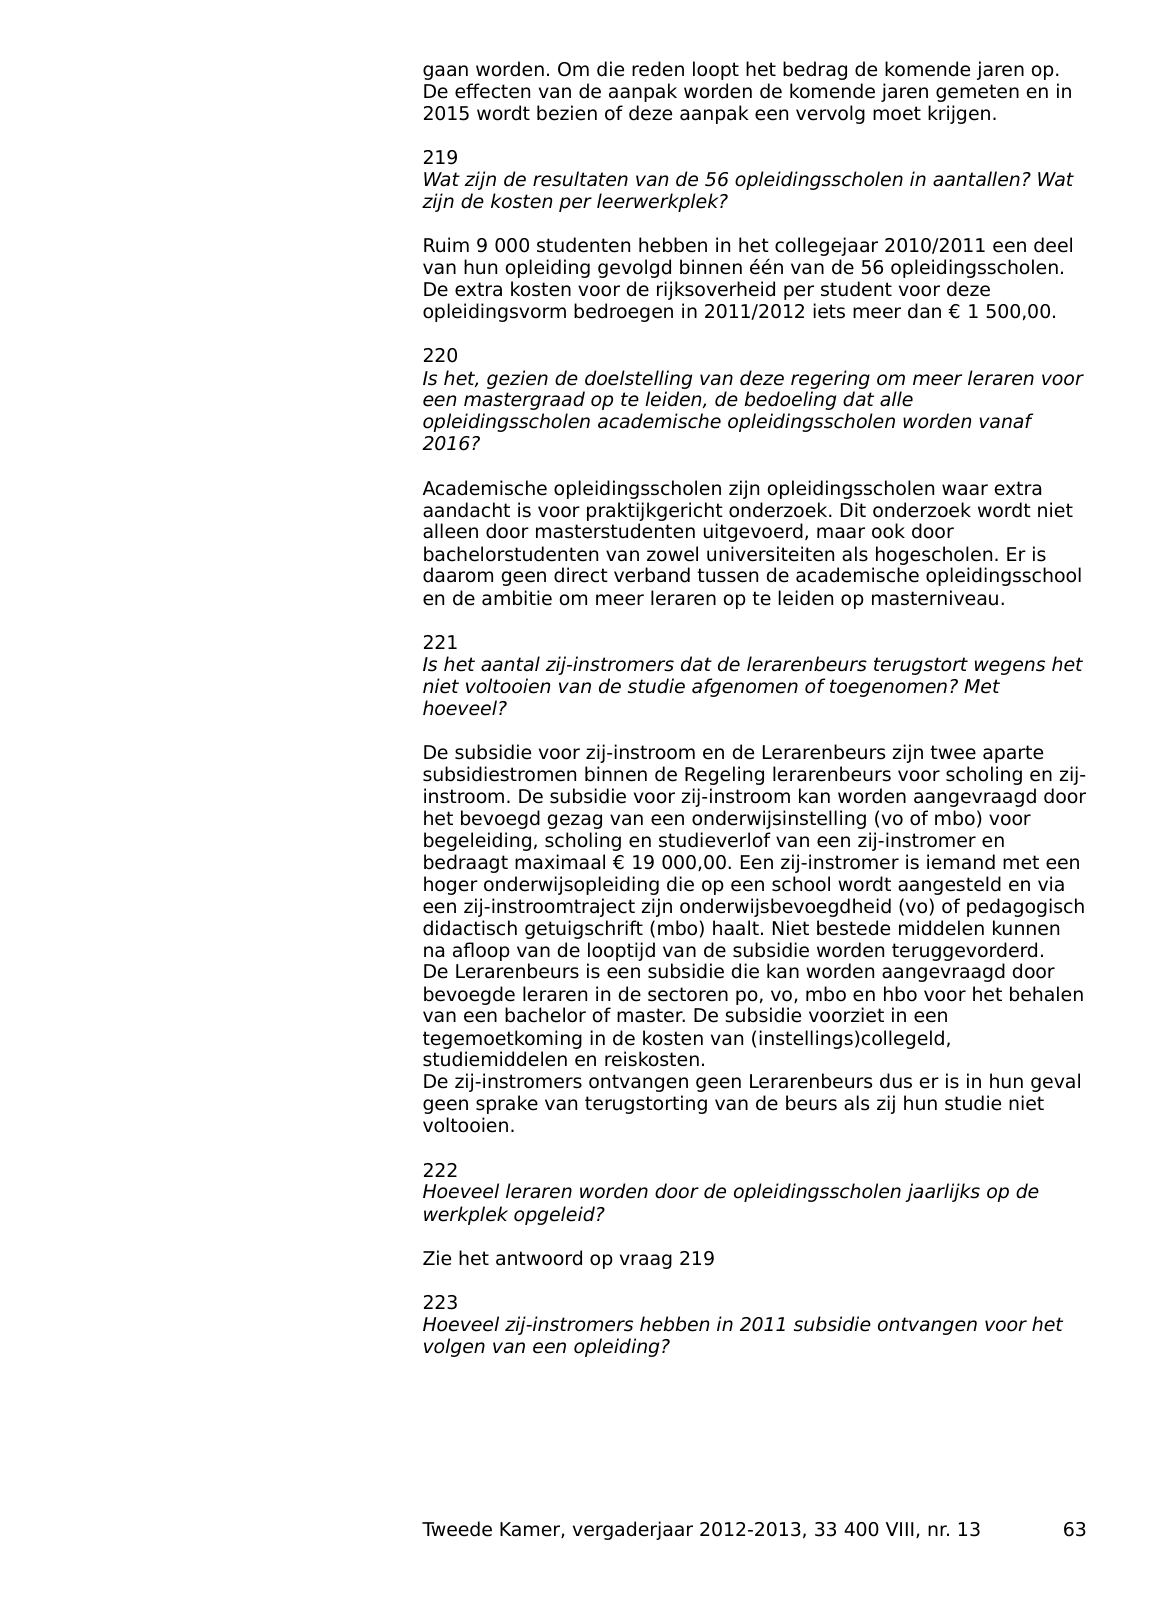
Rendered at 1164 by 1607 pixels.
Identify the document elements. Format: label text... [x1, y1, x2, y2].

text gaan worden. Om die reden loopt het bedrag de komende jaren op. De effecten van de aanpak worden de komende jaren gemeten en in 2015 wordt bezien of deze aanpak een vervolg moet krijgen. [422, 59, 1087, 125]
text De subsidie voor zij-instroom en de Lerarenbeurs zijn twee aparte subsidiestromen binnen de Regeling lerarenbeurs voor scholing en zij-instroom. De subsidie voor zij-instroom kan worden aangevraagd door het bevoegd gezag van een onderwijsinstelling (vo of mbo) voor begeleiding, scholing en studieverlof van een zij-instromer en bedraagt maximaal € 19 000,00. Een zij-instromer is iemand met een hoger onderwijsopleiding die op een school wordt aangesteld en via een zij-instroomtraject zijn onderwijsbevoegdheid (vo) of pedagogisch didactisch getuigschrift (mbo) haalt. Niet bestede middelen kunnen na afloop van de looptijd van de subsidie worden teruggevorderd. [422, 742, 1087, 961]
text 223 [422, 1292, 1087, 1314]
text Hoeveel leraren worden door de opleidingsscholen jaarlijks op de werkplek opgeleid? [422, 1181, 1087, 1225]
text 220 [422, 345, 1087, 367]
text 222 [422, 1159, 1087, 1181]
text Academische opleidingsscholen zijn opleidingsscholen waar extra aandacht is voor praktijkgericht onderzoek. Dit onderzoek wordt niet alleen door masterstudenten uitgevoerd, maar ook door bachelorstudenten van zowel universiteiten als hogescholen. Er is daarom geen direct verband tussen de academische opleidingsschool en de ambitie om meer leraren op te leiden op masterniveau. [422, 477, 1087, 609]
text Is het, gezien de doelstelling van deze regering om meer leraren voor een mastergraad op te leiden, de bedoeling dat alle opleidingsscholen academische opleidingsscholen worden vanaf 2016? [422, 367, 1087, 455]
text 219 [422, 147, 1087, 169]
text De zij-instromers ontvangen geen Lerarenbeurs dus er is in hun geval geen sprake van terugstorting van de beurs als zij hun studie niet voltooien. [422, 1071, 1087, 1137]
text 221 [422, 632, 1087, 653]
text Wat zijn de resultaten van de 56 opleidingsscholen in aantallen? Wat zijn de kosten per leerwerkplek? [422, 169, 1087, 213]
text Ruim 9 000 studenten hebben in het collegejaar 2010/2011 een deel van hun opleiding gevolgd binnen één van de 56 opleidingsscholen. De extra kosten voor de rijksoverheid per student voor deze opleidingsvorm bedroegen in 2011/2012 iets meer dan € 1 500,00. [422, 235, 1087, 323]
text Zie het antwoord op vraag 219 [422, 1248, 1087, 1269]
text De Lerarenbeurs is een subsidie die kan worden aangevraagd door bevoegde leraren in de sectoren po, vo, mbo en hbo voor het behalen van een bachelor of master. De subsidie voorziet in een tegemoetkoming in de kosten van (instellings)collegeld, studiemiddelen en reiskosten. [422, 961, 1087, 1071]
text Hoeveel zij-instromers hebben in 2011 subsidie ontvangen voor het volgen van een opleiding? [422, 1314, 1087, 1358]
text Is het aantal zij-instromers dat de lerarenbeurs terugstort wegens het niet voltooien van de studie afgenomen of toegenomen? Met hoeveel? [422, 653, 1087, 719]
